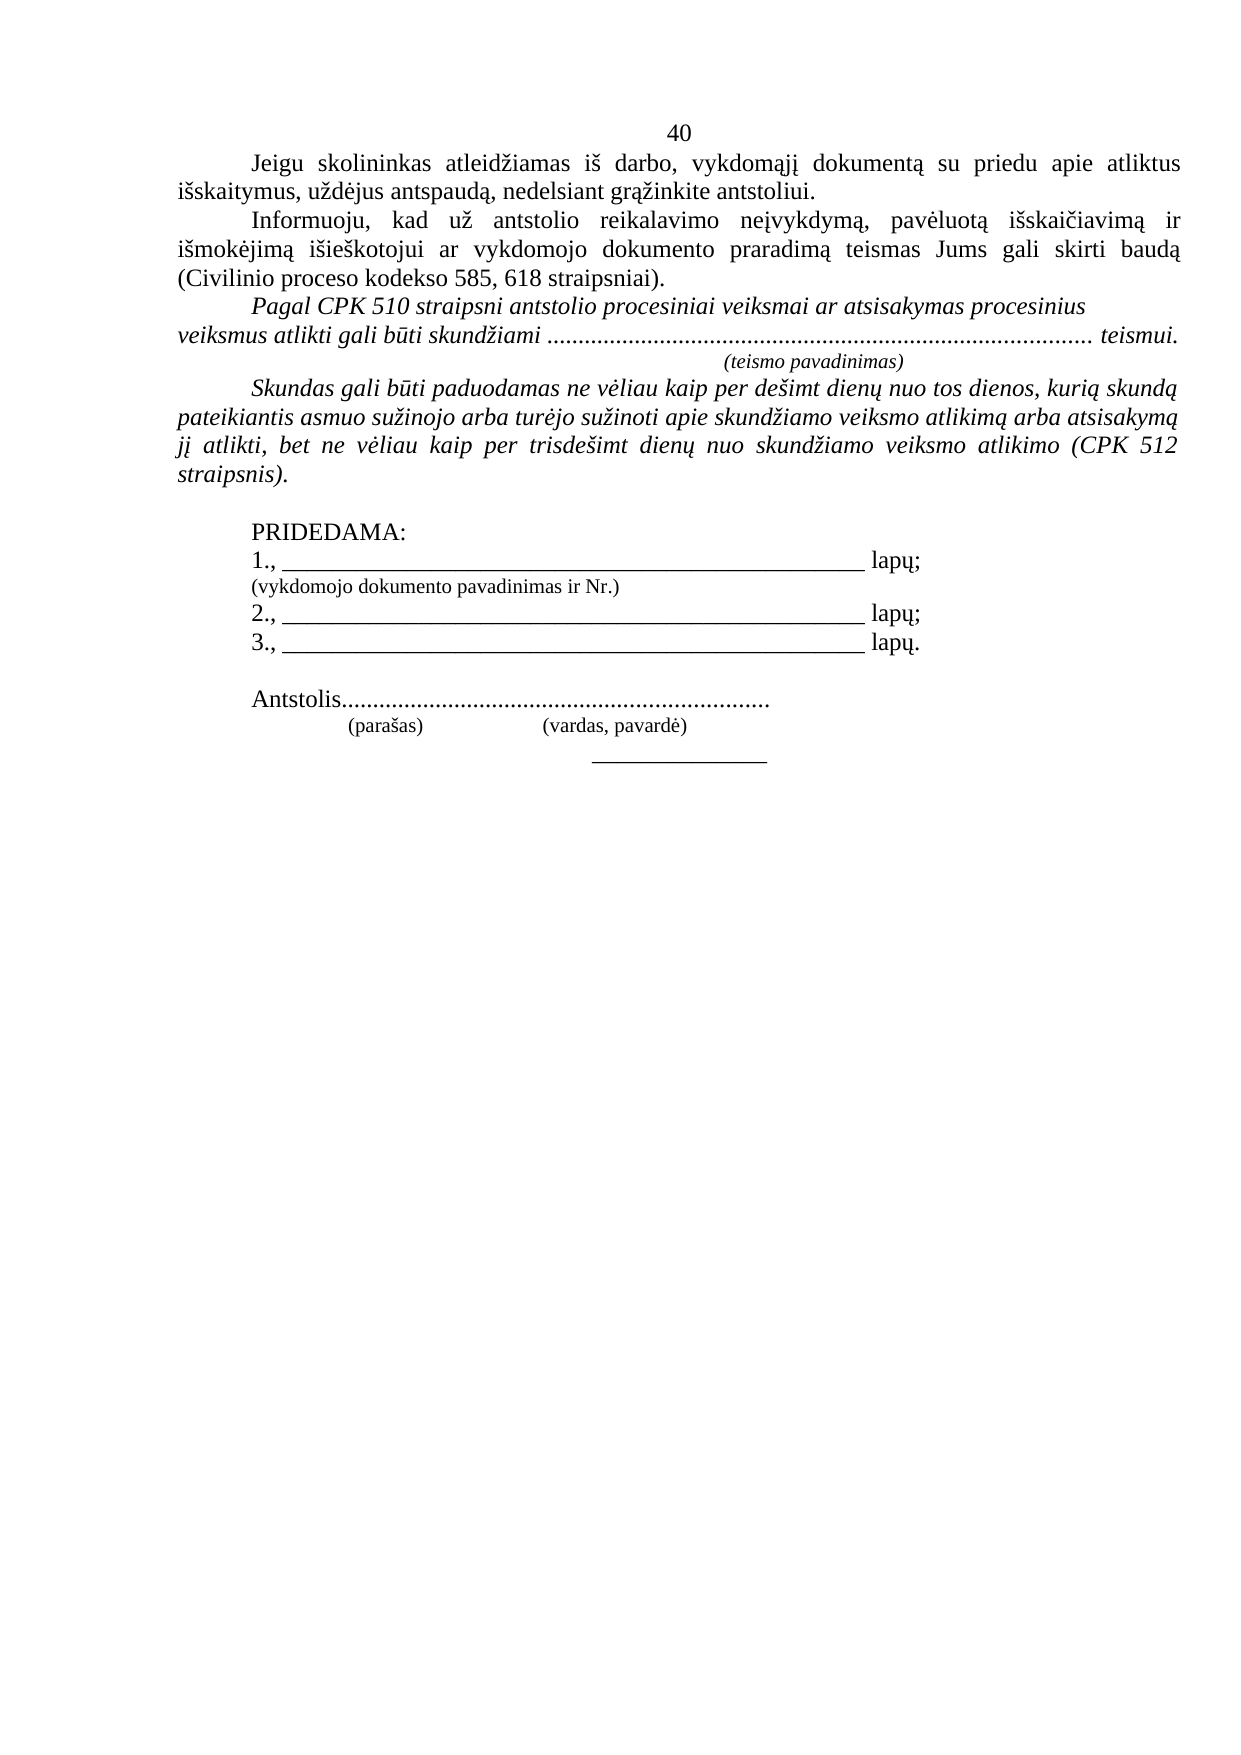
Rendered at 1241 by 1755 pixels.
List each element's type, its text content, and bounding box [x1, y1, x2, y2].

text veiksmus atlikti gali būti skundžiami teismui. [177, 320, 1181, 349]
text Informuoju, kad už antstolio reikalavimo neįvykdymą, pavėluotą išskaičiavimą ir išmokėjimą išieškotojui ar vykdomojo dokumento praradimą teismas Jums gali skirti baudą (Civilinio proceso kodekso 585, 618 straipsniai). [177, 205, 1181, 291]
text Antstolis [177, 684, 1181, 713]
text (vykdomojo dokumento pavadinimas ir Nr.) [177, 574, 1181, 598]
text 3., lapų. [177, 627, 1181, 656]
text 1., lapų; [177, 545, 1181, 574]
text Jeigu skolininkas atleidžiamas iš darbo, vykdomąjį dokumentą su priedu apie atliktus išskaitymus, uždėjus antspaudą, nedelsiant grąžinkite antstoliui. [177, 148, 1181, 205]
text PRIDEDAMA: [177, 517, 1181, 545]
text ______________ [177, 737, 1181, 766]
text Pagal CPK 510 straipsni antstolio procesiniai veiksmai ar atsisakymas procesinius [177, 291, 1181, 320]
text (teismo pavadinimas) [177, 349, 1181, 373]
text 2., lapų; [177, 598, 1181, 627]
text (parašas) (vardas, pavardė) [177, 713, 1181, 737]
text Skundas gali būti paduodamas ne vėliau kaip per dešimt dienų nuo tos dienos, kurią skundą pateikiantis asmuo sužinojo arba turėjo sužinoti apie skundžiamo veiksmo atlikimą arba atsisakymą jį atlikti, bet ne vėliau kaip per trisdešimt dienų nuo skundžiamo veiksmo atlikimo (CPK 512 straipsnis). [177, 373, 1181, 488]
